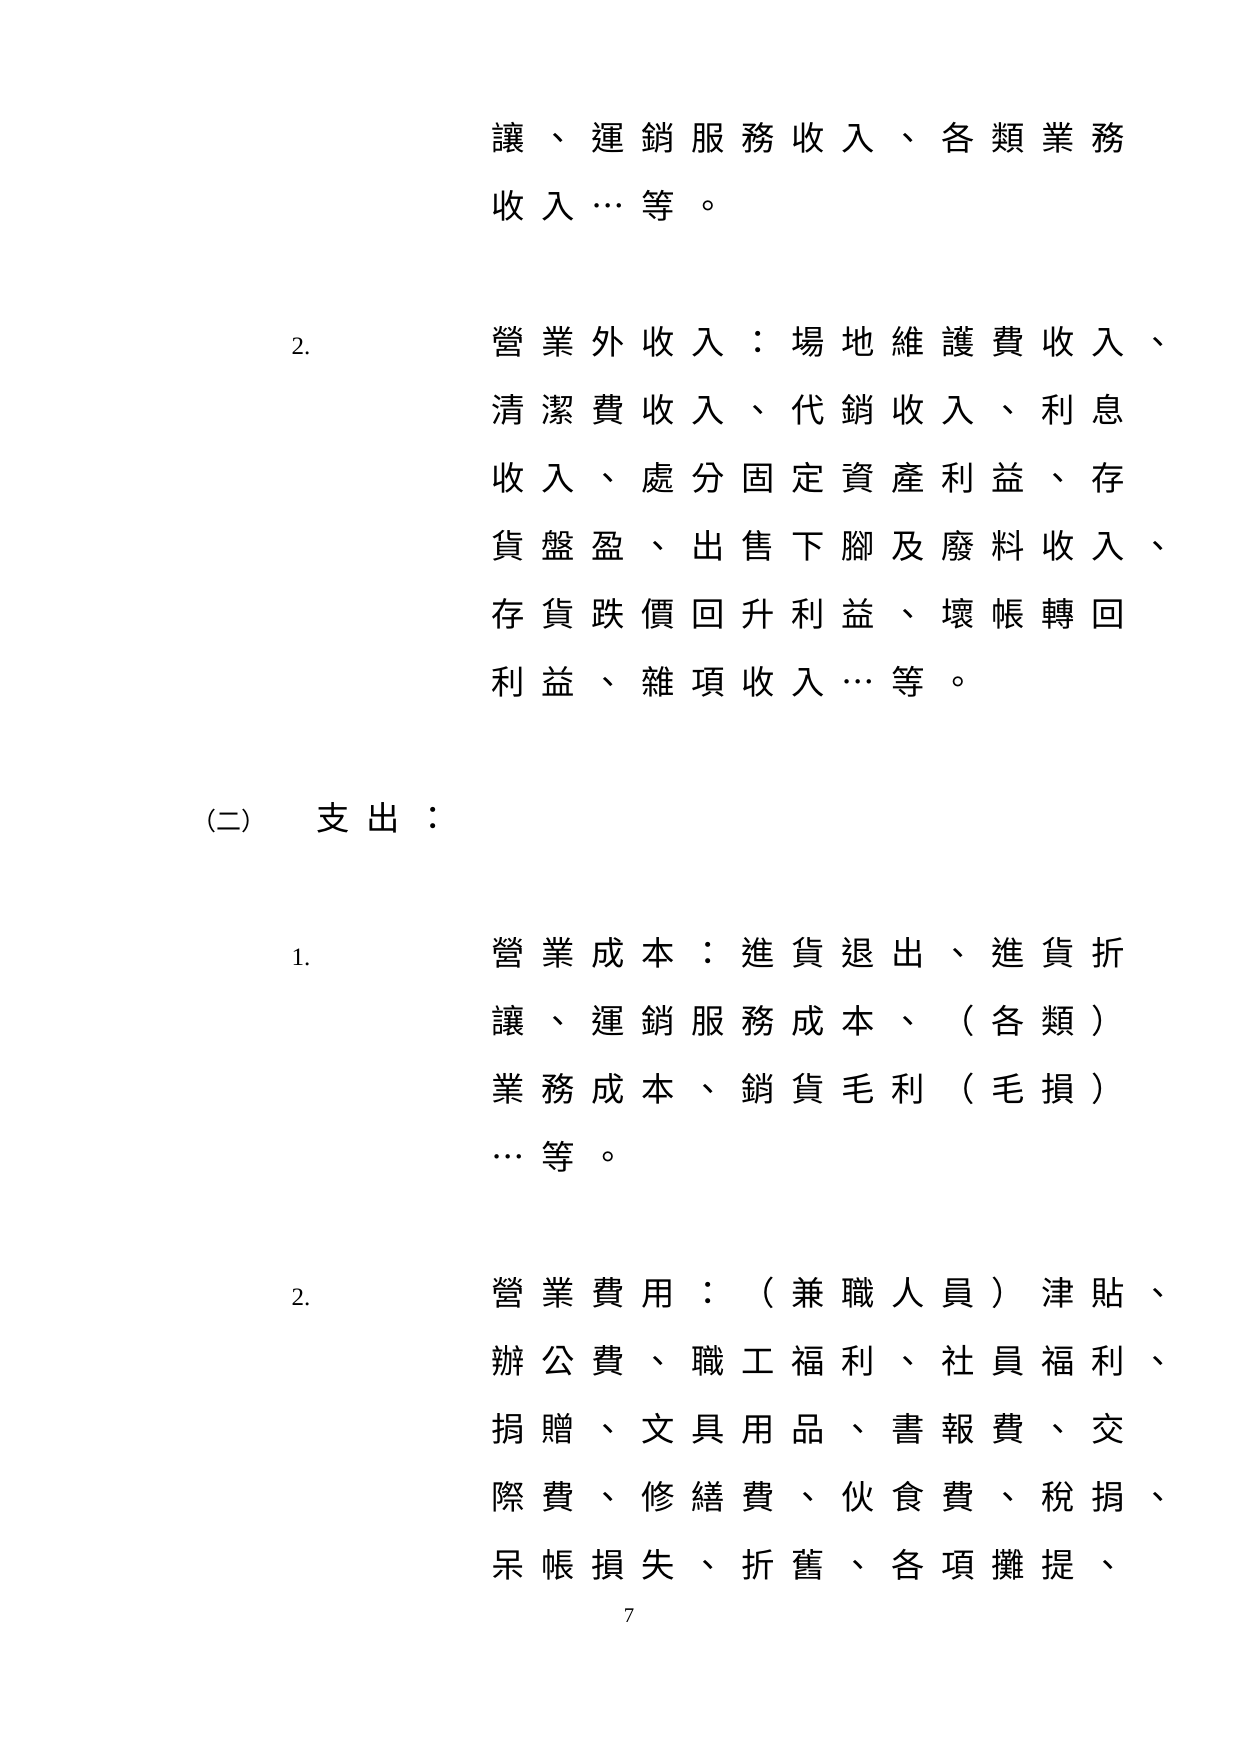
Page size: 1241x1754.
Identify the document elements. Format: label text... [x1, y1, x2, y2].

list 支出： [190, 781, 1141, 849]
list 讓、運銷服務收入、各類業務收入…等。 [279, 102, 1141, 238]
list 營業外收入：場地維護費收入、清潔費收入、代銷收入、利息收入、處分固定資產利益、存貨盤盈、出售下腳及廢料收入、存貨跌價回升利益、壞帳轉回利益、雜項收入…等。 [279, 306, 1141, 713]
list 營業成本：進貨退出、進貨折讓、運銷服務成本、（各類）業務成本、銷貨毛利（毛損）…等。 [279, 917, 1141, 1189]
list 營業費用：（兼職人員）津貼、辦公費、職工福利、社員福利、捐贈、文具用品、書報費、交際費、修繕費、伙食費、稅捐、呆帳損失、折舊、各項攤提、合作研究費、合作教育費、獎學金、勞務費、其他費用、營業淨利（淨損）…等。 [279, 1257, 1141, 1596]
